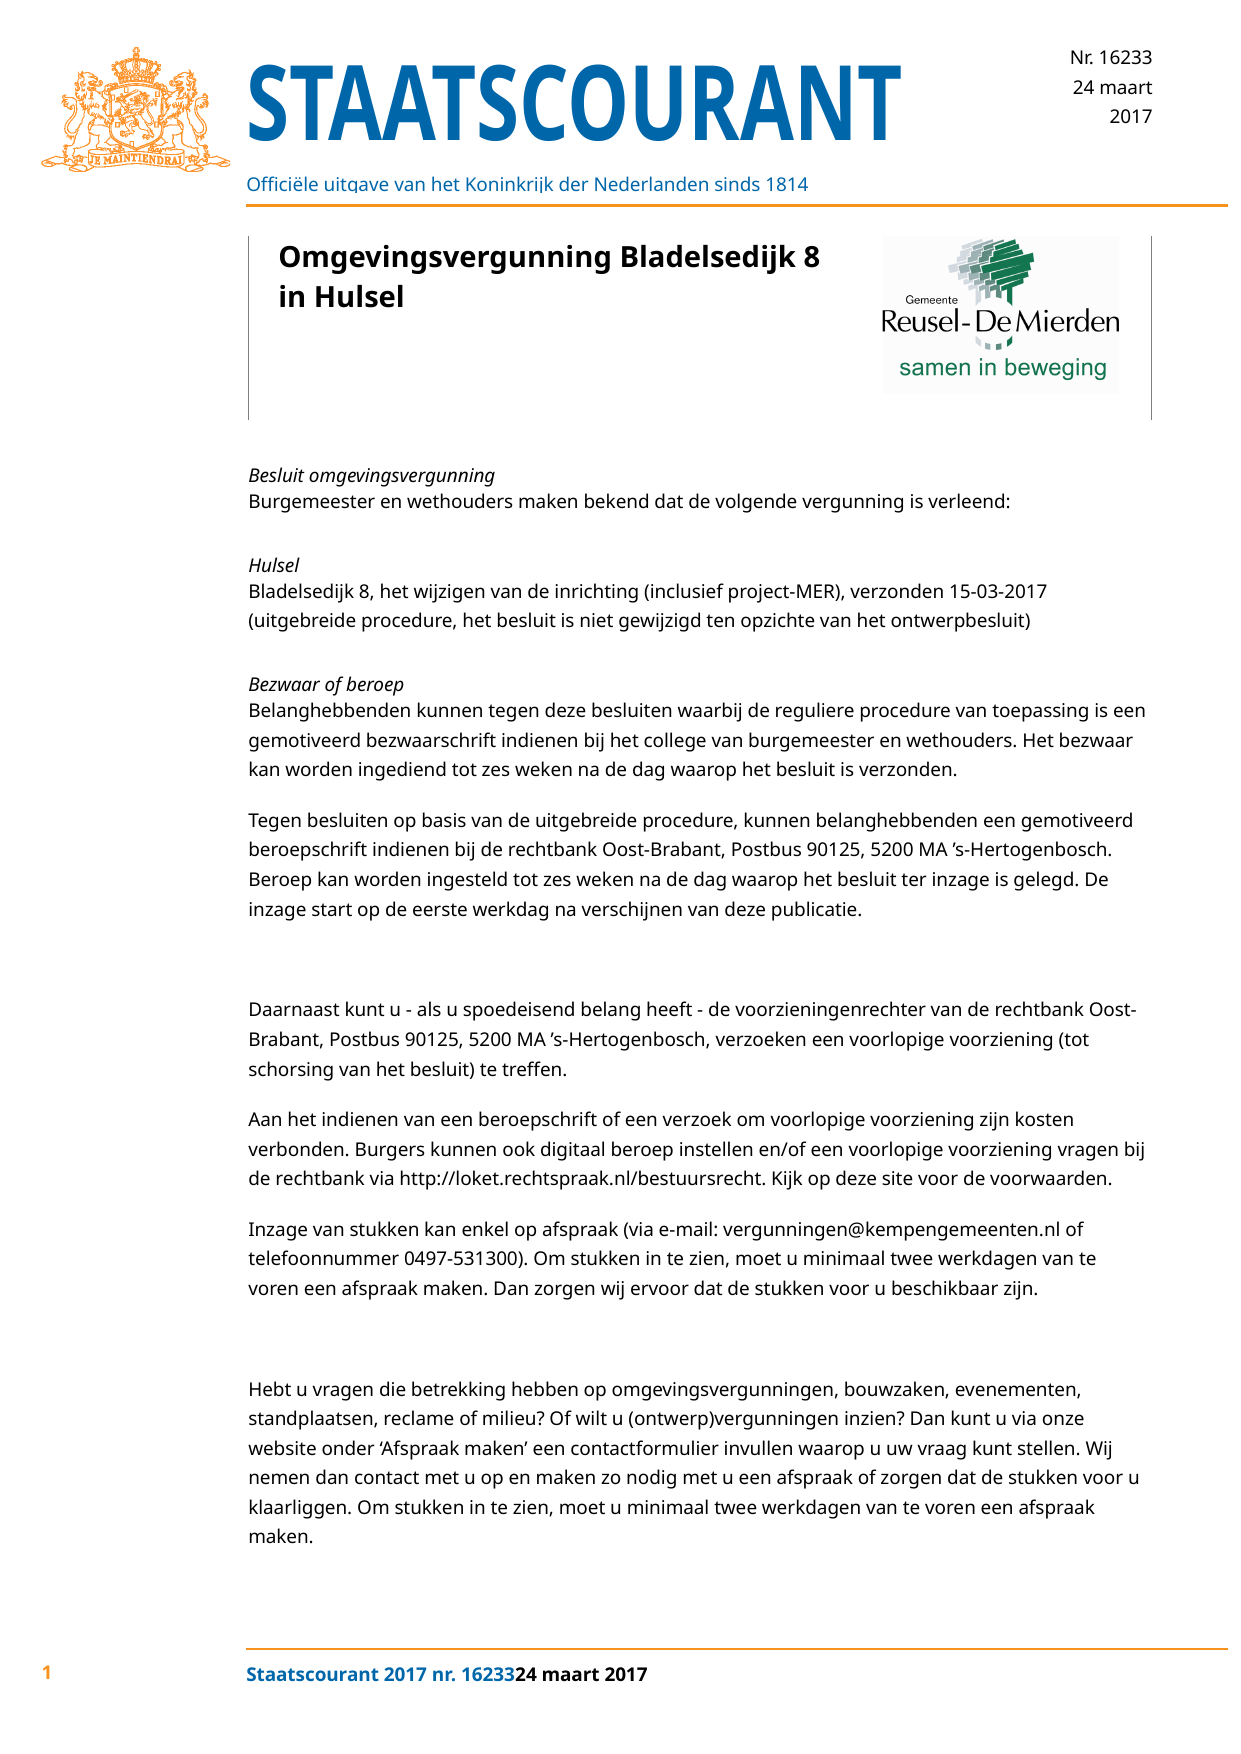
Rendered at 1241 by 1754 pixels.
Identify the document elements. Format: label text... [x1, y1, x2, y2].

text Aan het indienen van een beroepschrift of een verzoek om voorlopige voorziening zijn kosten verbonden. Burgers kunnen ook digitaal beroep instellen en/of een voorlopige voorziening vragen bij de rechtbank via http://loket.rechtspraak.nl/bestuursrecht. Kijk op deze site voor de voorwaarden. [248, 1106, 1152, 1191]
text Burgemeester en wethouders maken bekend dat de volgende vergunning is verleend: [248, 488, 1152, 514]
text Hebt u vragen die betrekking hebben op omgevingsvergunningen, bouwzaken, evenementen, standplaatsen, reclame of milieu? Of wilt u (ontwerp)vergunningen inzien? Dan kunt u via onze website onder ‘Afspraak maken’ een contactformulier invullen waarop u uw vraag kunt stellen. Wij nemen dan contact met u op en maken zo nodig met u een afspraak of zorgen dat de stukken voor u klaarliggen. Om stukken in te zien, moet u minimaal twee werkdagen van te voren een afspraak maken. [248, 1376, 1152, 1549]
text Tegen besluiten op basis van de uitgebreide procedure, kunnen belanghebbenden een gemotiveerd beroepschrift indienen bij de rechtbank Oost-Brabant, Postbus 90125, 5200 MA ’s-Hertogenbosch. Beroep kan worden ingesteld tot zes weken na de dag waarop het besluit ter inzage is gelegd. De inzage start op de eerste werkdag na verschijnen van deze publicatie. [248, 807, 1152, 921]
picture [41, 47, 231, 172]
text Inzage van stukken kan enkel op afspraak (via e-mail: vergunningen@kempengemeenten.nl of telefoonnummer 0497-531300). Om stukken in te zien, moet u minimaal twee werkdagen van te voren een afspraak maken. Dan zorgen wij ervoor dat de stukken voor u beschikbaar zijn. [248, 1216, 1152, 1301]
table_header Omgevingsvergunning Bladelsedijk 8 in Hulsel [249, 236, 850, 420]
picture [882, 236, 1119, 394]
text Hulsel [248, 552, 1152, 578]
text Besluit omgevingsvergunning [248, 463, 1152, 488]
text Bezwaar of beroep [248, 672, 1152, 697]
table_header [850, 236, 1151, 420]
text Bladelsedijk 8, het wijzigen van de inrichting (inclusief project-MER), verzonden 15-03-2017 (uitgebreide procedure, het besluit is niet gewijzigd ten opzichte van het ontwerpbesluit) [248, 578, 1152, 633]
text Belanghebbenden kunnen tegen deze besluiten waarbij de reguliere procedure van toepassing is een gemotiveerd bezwaarschrift indienen bij het college van burgemeester en wethouders. Het bezwaar kan worden ingediend tot zes weken na de dag waarop het besluit is verzonden. [248, 697, 1152, 782]
text Daarnaast kunt u - als u spoedeisend belang heeft - de voorzieningenrechter van de rechtbank Oost-Brabant, Postbus 90125, 5200 MA ’s-Hertogenbosch, verzoeken een voorlopige voorziening (tot schorsing van het besluit) te treffen. [248, 997, 1152, 1081]
